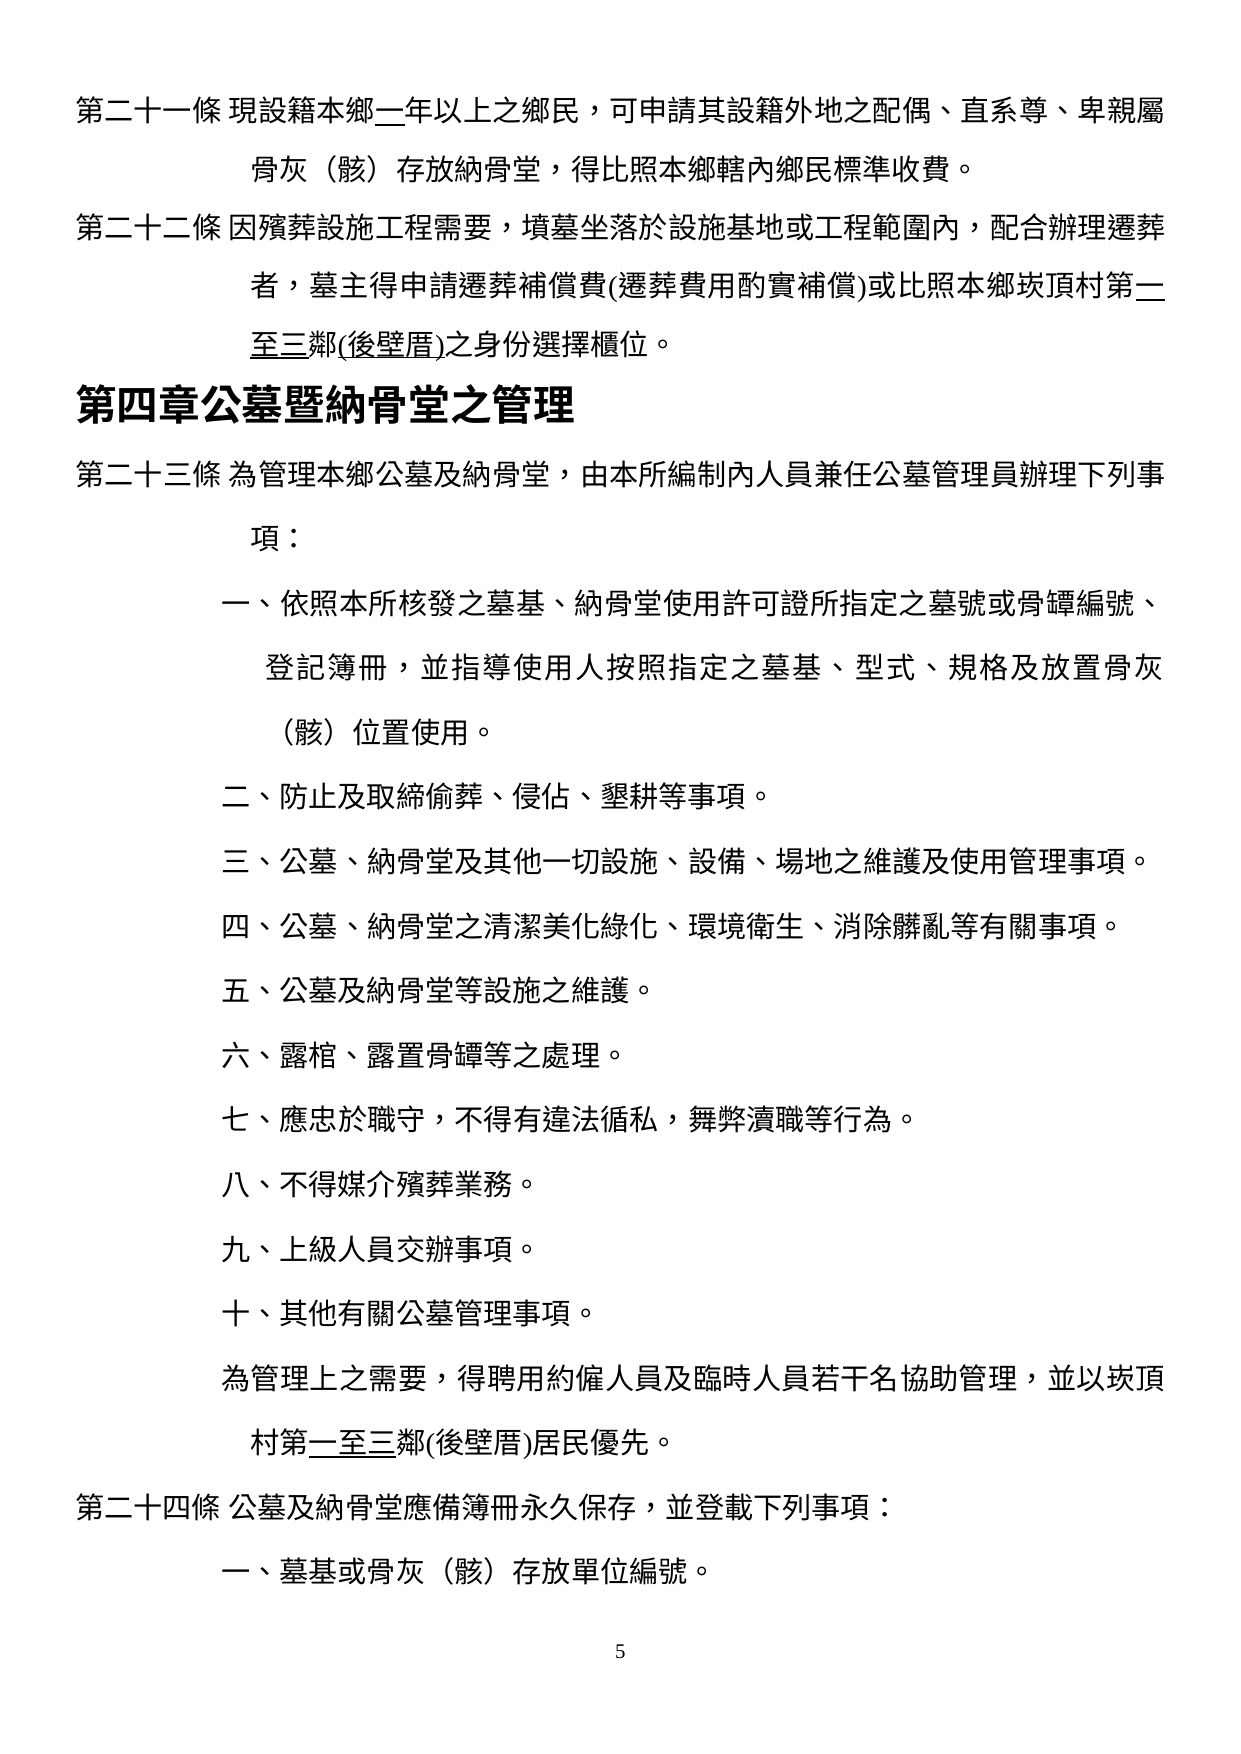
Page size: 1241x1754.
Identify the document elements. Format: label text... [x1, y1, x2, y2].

text 七、應忠於職守，不得有違法循私，舞弊瀆職等行為。 [221, 1079, 1165, 1144]
text 十、其他有關公墓管理事項。 [75, 1273, 1165, 1337]
text 第二十四條 公墓及納骨堂應備簿冊永久保存，並登載下列事項： [75, 1467, 1165, 1531]
text 二、防止及取締偷葬、侵佔、墾耕等事項。 [75, 756, 1165, 821]
text 第二十三條 為管理本鄉公墓及納骨堂，由本所編制內人員兼任公墓管理員辦理下列事項： [75, 433, 1165, 562]
text 一、墓基或骨灰（骸）存放單位編號。 [75, 1531, 1165, 1596]
text 三、公墓、納骨堂及其他一切設施、設備、場地之維護及使用管理事項。 [221, 821, 1165, 885]
text 九、上級人員交辦事項。 [75, 1208, 1165, 1273]
text 為管理上之需要，得聘用約僱人員及臨時人員若干名協助管理，並以崁頂村第一至三鄰(後壁厝)居民優先。 [221, 1337, 1165, 1467]
text 六、露棺、露置骨罈等之處理。 [75, 1014, 1165, 1079]
text 一、依照本所核發之墓基、納骨堂使用許可證所指定之墓號或骨罈編號、登記簿冊，並指導使用人按照指定之墓基、型式、規格及放置骨灰（骸）位置使用。 [221, 562, 1165, 756]
text 四、公墓、納骨堂之清潔美化綠化、環境衛生、消除髒亂等有關事項。 [221, 885, 1165, 950]
text 五、公墓及納骨堂等設施之維護。 [75, 950, 1165, 1014]
text 八、不得媒介殯葬業務。 [75, 1144, 1165, 1208]
text 第四章公墓暨納骨堂之管理 [75, 367, 1165, 433]
text 第二十二條 因殯葬設施工程需要，墳墓坐落於設施基地或工程範圍內，配合辦理遷葬者，墓主得申請遷葬補償費(遷葬費用酌實補償)或比照本鄉崁頂村第一至三鄰(後壁厝)之身份選擇櫃位。 [75, 192, 1165, 367]
text 第二十一條 現設籍本鄉一年以上之鄉民，可申請其設籍外地之配偶、直系尊、卑親屬骨灰（骸）存放納骨堂，得比照本鄉轄內鄉民標準收費。 [75, 75, 1165, 192]
